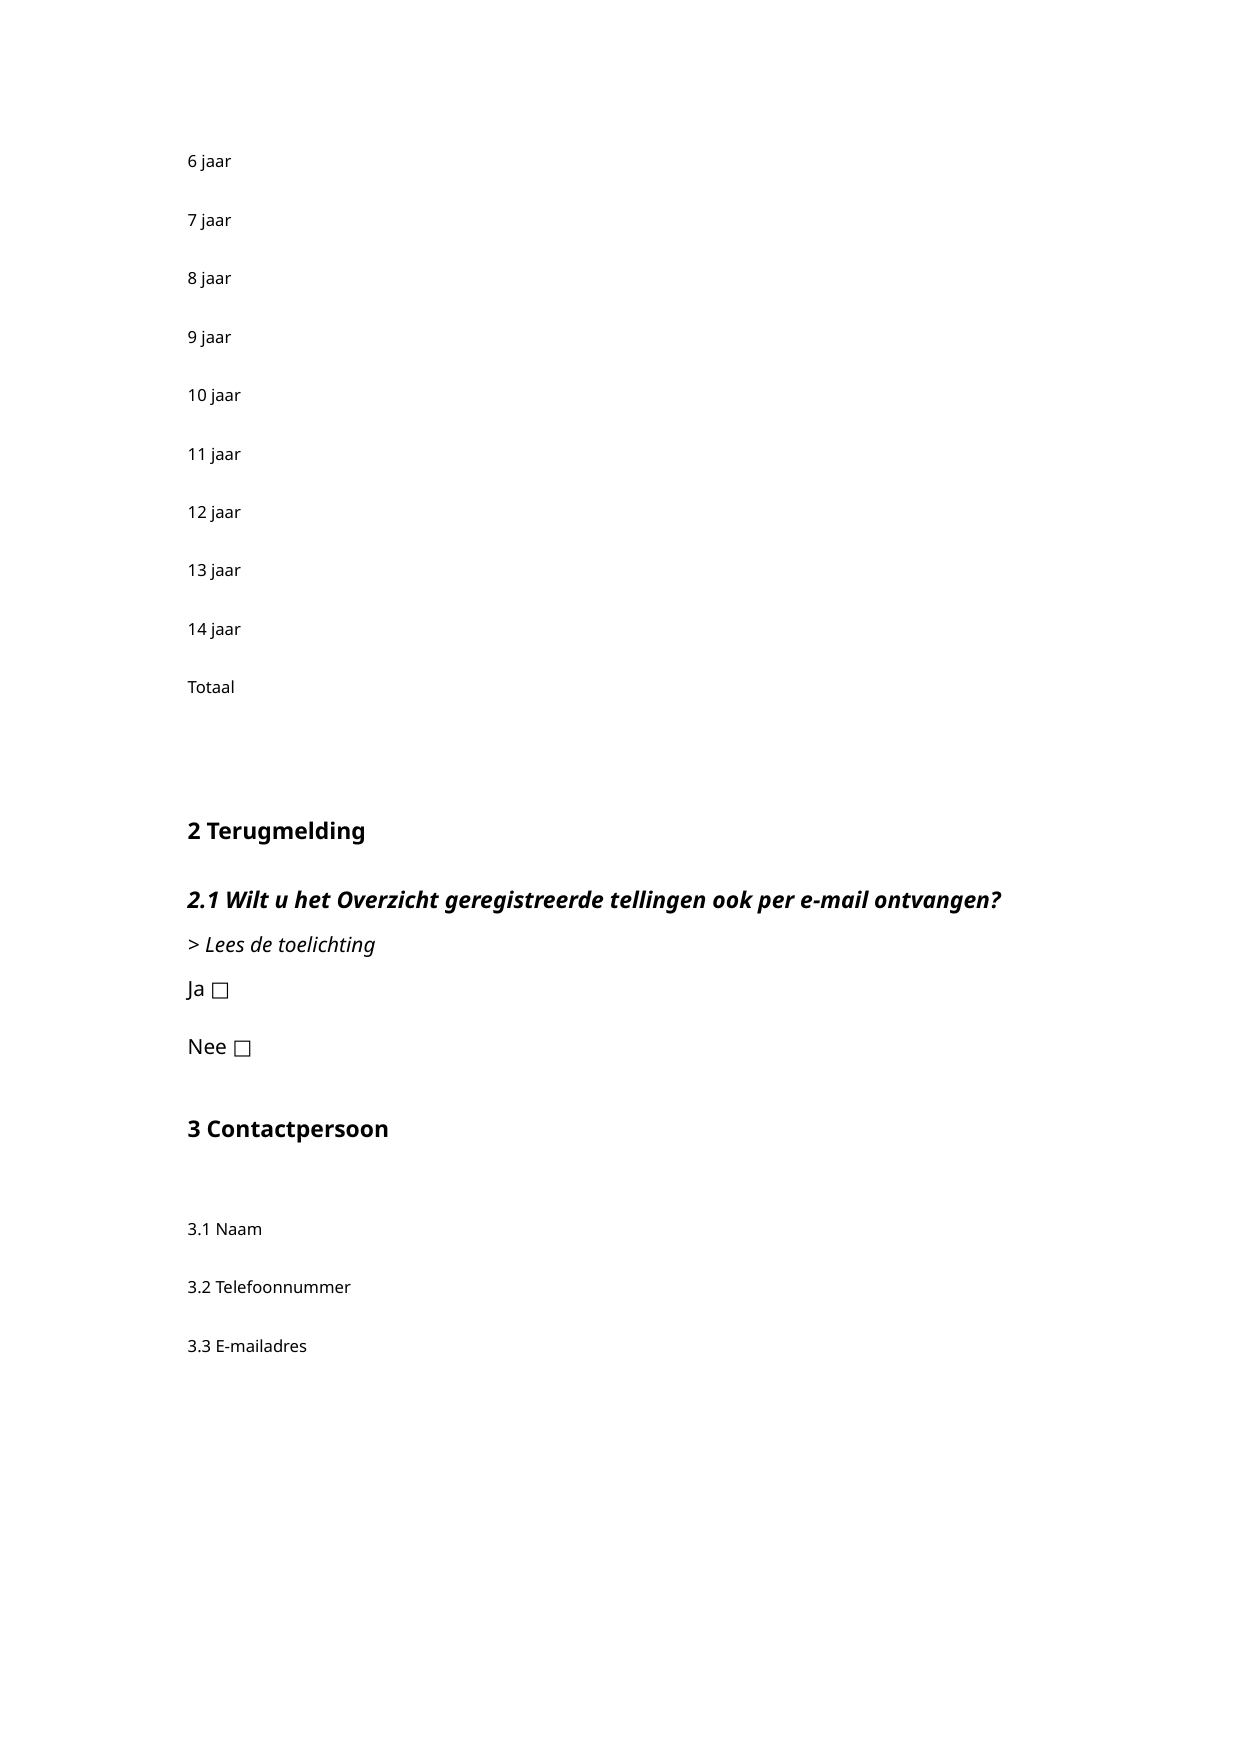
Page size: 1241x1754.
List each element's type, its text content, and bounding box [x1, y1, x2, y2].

table_cell [404, 384, 620, 442]
table_cell [421, 1276, 1053, 1334]
table_cell [836, 442, 1053, 501]
table_cell [404, 501, 620, 559]
table_cell [620, 325, 836, 384]
subtitle 3 Contactpersoon [187, 1113, 1053, 1144]
table_cell [404, 559, 620, 617]
table_cell 10 jaar [188, 384, 404, 442]
table_cell 3.2 Telefoonnummer [188, 1276, 421, 1334]
table_cell [620, 150, 836, 208]
table_cell 6 jaar [188, 150, 404, 208]
table_cell 3.3 E-mailadres [188, 1334, 421, 1393]
table_cell 11 jaar [188, 442, 404, 501]
table_cell [404, 150, 620, 208]
table_cell Totaal [188, 676, 404, 734]
table_cell [404, 325, 620, 384]
table_cell [620, 442, 836, 501]
table_cell 8 jaar [188, 267, 404, 325]
table_cell [620, 559, 836, 617]
table_cell [836, 676, 1053, 734]
table_cell [836, 501, 1053, 559]
table_cell 9 jaar [188, 325, 404, 384]
table_cell [421, 1334, 1053, 1393]
table_header [421, 1217, 1053, 1276]
table_cell [620, 501, 836, 559]
text Ja □ [187, 974, 1053, 1002]
table_cell [620, 267, 836, 325]
table_header 3.1 Naam [188, 1217, 421, 1276]
table_cell [404, 267, 620, 325]
table_cell [620, 676, 836, 734]
table_cell 12 jaar [188, 501, 404, 559]
table_cell [404, 676, 620, 734]
table_cell [836, 384, 1053, 442]
table_cell [836, 150, 1053, 208]
table_cell [836, 209, 1053, 267]
table_cell [620, 209, 836, 267]
subtitle 2 Terugmelding [187, 815, 1053, 847]
table_cell [404, 442, 620, 501]
table_cell [836, 325, 1053, 384]
table_cell [620, 384, 836, 442]
table_cell [836, 559, 1053, 617]
text Nee □ [187, 1032, 1053, 1061]
table_cell 7 jaar [188, 209, 404, 267]
table_cell [836, 267, 1053, 325]
table_cell 14 jaar [188, 618, 404, 676]
table_cell [836, 618, 1053, 676]
text > Lees de toelichting [187, 930, 1053, 959]
table_cell [404, 618, 620, 676]
table_cell [404, 209, 620, 267]
table_cell [620, 618, 836, 676]
subtitle 2.1 Wilt u het Overzicht geregistreerde tellingen ook per e-mail ontvangen? [187, 884, 1053, 915]
table_cell 13 jaar [188, 559, 404, 617]
